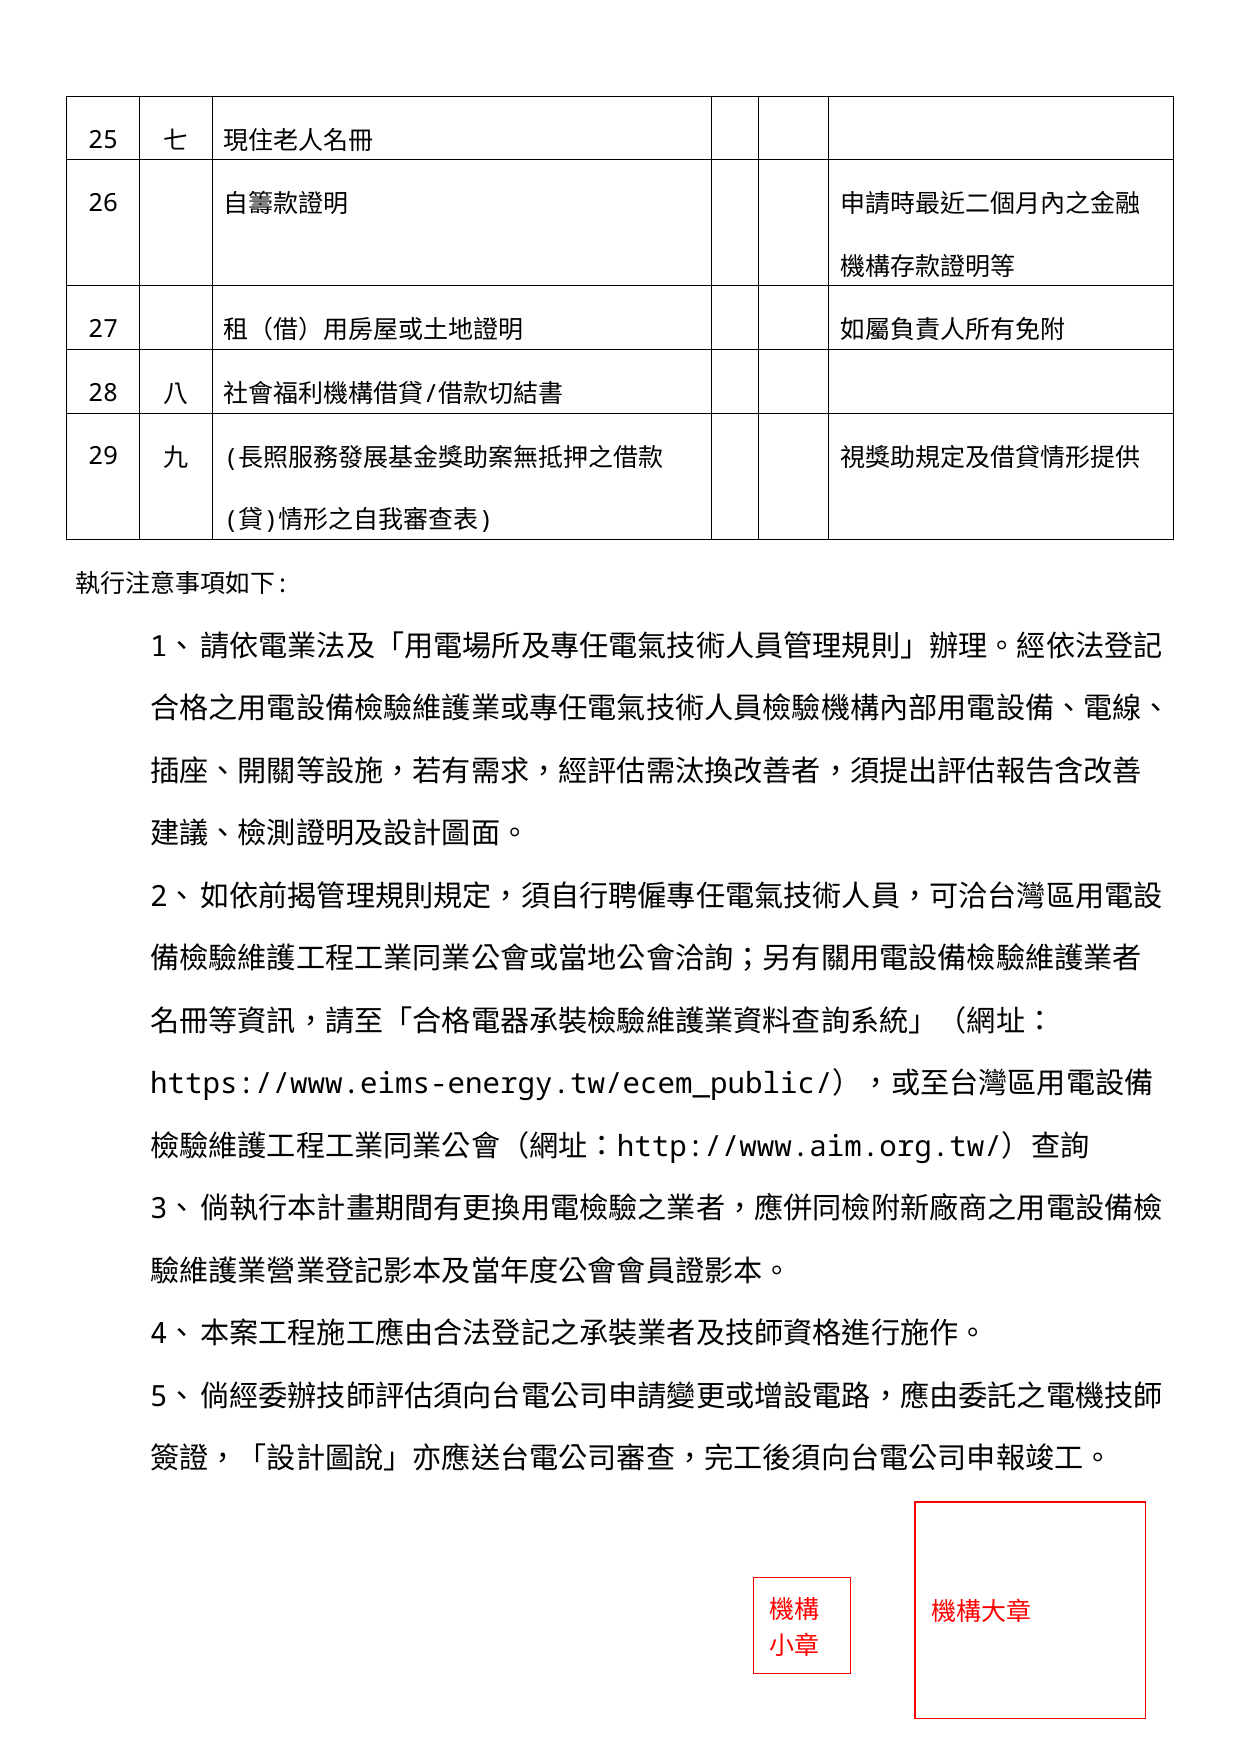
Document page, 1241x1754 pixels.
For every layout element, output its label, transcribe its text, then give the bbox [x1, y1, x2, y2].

table_cell 28 [67, 350, 139, 412]
table_cell [712, 414, 758, 538]
text 機構大章 [931, 1592, 1129, 1628]
table_cell [759, 286, 828, 349]
table_cell 申請時最近二個月內之金融機構存款證明等 [829, 160, 1173, 285]
table_cell 29 [67, 414, 139, 538]
list 請依電業法及「用電場所及專任電氣技術人員管理規則」辦理。經依法登記合格之用電設備檢驗維護業或專任電氣技術人員檢驗機構內部用電設備、電線、插座、開關等設施，若有需求，經評估需汰換改善者，須提出評估報告含改善建議、檢測證明及設計圖面。 [150, 602, 1165, 852]
table_cell 租（借）用房屋或土地證明 [213, 286, 711, 349]
text 機構小章 [769, 1589, 835, 1662]
table_cell 視獎助規定及借貸情形提供 [829, 414, 1173, 538]
table_cell [140, 286, 212, 349]
table_cell [759, 97, 828, 159]
table_cell 七 [140, 97, 212, 159]
table_cell [759, 350, 828, 412]
table_cell [712, 97, 758, 159]
table_cell [712, 286, 758, 349]
table_cell 26 [67, 160, 139, 285]
table_cell 27 [67, 286, 139, 349]
table_cell (長照服務發展基金獎助案無抵押之借款(貸)情形之自我審查表) [213, 414, 711, 538]
table_cell 現住老人名冊 [213, 97, 711, 159]
table_cell 八 [140, 350, 212, 412]
table_cell 25 [67, 97, 139, 159]
table_cell 社會福利機構借貸/借款切結書 [213, 350, 711, 412]
table_cell [829, 97, 1173, 159]
table_cell 自籌款證明 [213, 160, 711, 285]
list 倘執行本計畫期間有更換用電檢驗之業者，應併同檢附新廠商之用電設備檢驗維護業營業登記影本及當年度公會會員證影本。 [150, 1164, 1165, 1289]
text 執行注意事項如下: [75, 540, 1165, 602]
list 如依前揭管理規則規定，須自行聘僱專任電氣技術人員，可洽台灣區用電設備檢驗維護工程工業同業公會或當地公會洽詢；另有關用電設備檢驗維護業者名冊等資訊，請至「合格電器承裝檢驗維護業資料查詢系統」（網址：https://www.eims-energy.tw/ecem_public/），或至台灣區用電設備檢驗維護工程工業同業公會（網址：http://www.aim.org.tw/）查詢 [150, 852, 1165, 1164]
list 倘經委辦技師評估須向台電公司申請變更或增設電路，應由委託之電機技師簽證，「設計圖說」亦應送台電公司審查，完工後須向台電公司申報竣工。 [150, 1352, 1165, 1477]
table_cell [829, 350, 1173, 412]
table_cell [712, 350, 758, 412]
table_cell [712, 160, 758, 285]
table_cell [759, 414, 828, 538]
table_cell 九 [140, 414, 212, 538]
list 本案工程施工應由合法登記之承裝業者及技師資格進行施作。 [150, 1289, 1165, 1352]
table_cell [140, 160, 212, 285]
table_cell 如屬負責人所有免附 [829, 286, 1173, 349]
table_cell [759, 160, 828, 285]
